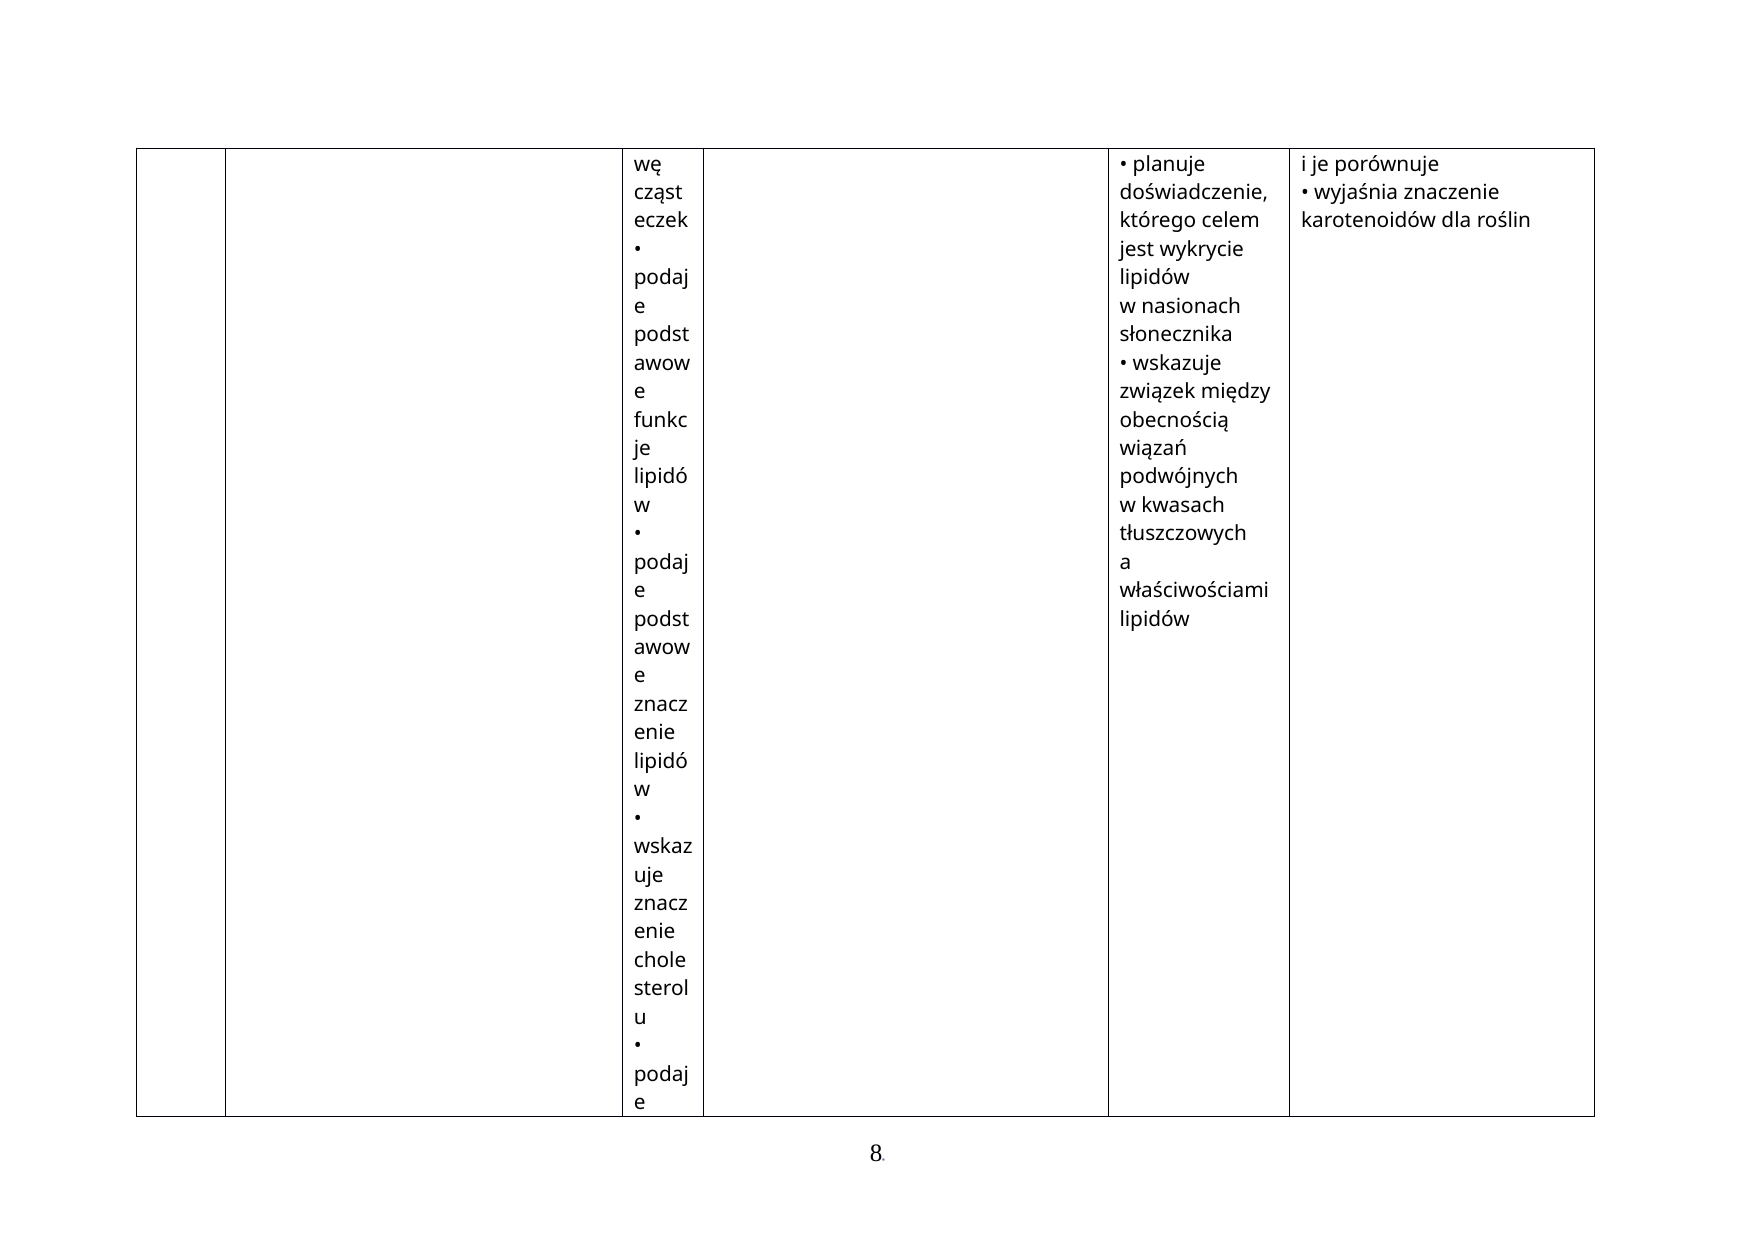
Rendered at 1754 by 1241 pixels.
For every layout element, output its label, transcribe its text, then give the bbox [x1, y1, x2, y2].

table_cell [137, 149, 225, 1116]
table_cell • planuje doświadczenie, którego celem jest wykrycie lipidów w nasionach słonecznika • wskazuje związek między obecnością wiązań podwójnych w kwasach tłuszczowych a właściwościami lipidów [1109, 149, 1289, 1116]
table_cell [226, 149, 622, 1116]
table_cell wę cząsteczek • podaje podstawowe funkcje lipidów • podaje podstawowe znaczenie lipidów • wskazuje znaczenie cholesterolu • podaje [623, 149, 703, 1116]
table_cell i je porównuje • wyjaśnia znaczenie karotenoidów dla roślin [1290, 149, 1594, 1116]
table_cell [704, 149, 1108, 1116]
